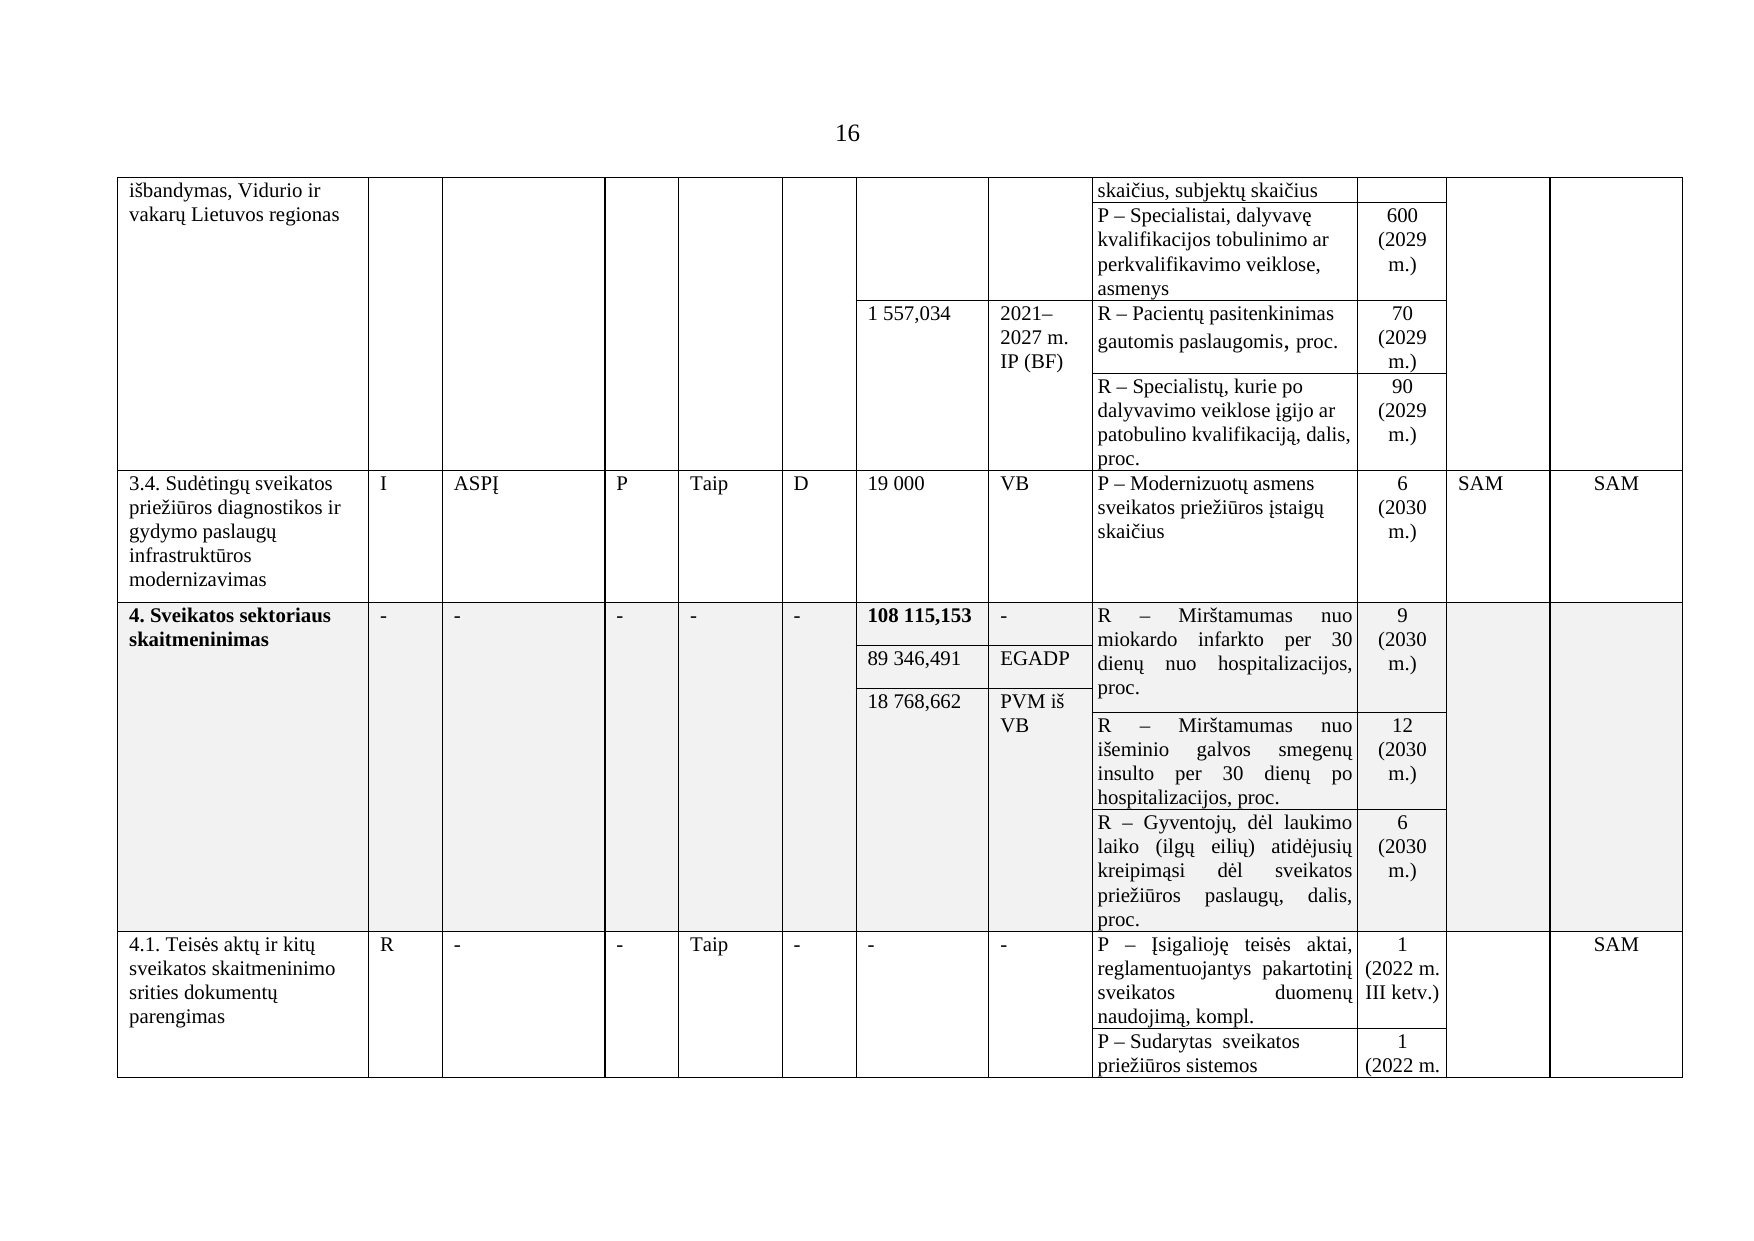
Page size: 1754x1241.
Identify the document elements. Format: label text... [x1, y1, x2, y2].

table_cell - [989, 603, 1092, 645]
table_cell 19 000 [857, 471, 988, 602]
table_cell R – Pacientų pasitenkinimas gautomis paslaugomis, proc. [1093, 301, 1357, 373]
table_cell [1447, 932, 1549, 1077]
table_cell P – Specialistai, dalyvavę kvalifikacijos tobulinimo ar perkvalifikavimo veiklose, asmenys [1093, 203, 1357, 299]
table_cell I [369, 471, 442, 602]
table_cell [857, 178, 988, 299]
table_cell - [783, 932, 856, 1077]
table_cell 1 557,034 [857, 301, 988, 470]
table_cell 108 115,153 [857, 603, 988, 645]
table_cell SAM [1551, 932, 1682, 1077]
table_cell 18 768,662 [857, 689, 988, 931]
table_cell 6 (2030 m.) [1358, 471, 1446, 602]
table_cell - [989, 932, 1092, 1077]
table_cell - [606, 603, 678, 931]
table_cell 90 (2029 m.) [1358, 374, 1446, 470]
table_cell - [443, 603, 604, 931]
table_cell 4.1. Teisės aktų ir kitų sveikatos skaitmeninimo srities dokumentų parengimas [118, 932, 368, 1077]
table_cell 3.4. Sudėtingų sveikatos priežiūros diagnostikos ir gydymo paslaugų infrastruktūros modernizavimas [118, 471, 368, 602]
table_cell - [606, 932, 678, 1077]
table_cell R [369, 932, 442, 1077]
table_cell [1551, 603, 1682, 931]
table_cell [989, 178, 1092, 299]
table_cell 2021–2027 m. IP (BF) [989, 301, 1092, 470]
table_cell P – Sudarytas sveikatos priežiūros sistemos [1093, 1029, 1357, 1077]
table_cell [606, 178, 678, 470]
table_cell 70 (2029 m.) [1358, 301, 1446, 373]
table_cell - [857, 932, 988, 1077]
table_cell 600 (2029 m.) [1358, 203, 1446, 299]
table_cell 6 (2030 m.) [1358, 810, 1446, 931]
table_cell SAM [1551, 471, 1682, 602]
table_cell SAM [1447, 471, 1549, 602]
table_cell PVM iš VB [989, 689, 1092, 931]
table_cell [1551, 178, 1682, 470]
table_cell 9 (2030 m.) [1358, 603, 1446, 712]
table_cell - [783, 603, 856, 931]
table_cell 1 (2022 m. III ketv.) [1358, 932, 1446, 1028]
table_cell R – Mirštamumas nuo išeminio galvos smegenų insulto per 30 dienų po hospitalizacijos, proc. [1093, 713, 1357, 809]
table_cell - [369, 603, 442, 931]
table_cell P [606, 471, 678, 602]
table_cell [783, 178, 856, 470]
table_cell ASPĮ [443, 471, 604, 602]
table_cell Taip [679, 932, 782, 1077]
table_cell P – Modernizuotų asmens sveikatos priežiūros įstaigų skaičius [1093, 471, 1357, 602]
table_cell [443, 178, 604, 470]
table_cell [369, 178, 442, 470]
table_cell išbandymas, Vidurio ir vakarų Lietuvos regionas [118, 178, 368, 470]
table_cell D [783, 471, 856, 602]
table_cell [1447, 603, 1549, 931]
table_cell skaičius, subjektų skaičius [1093, 178, 1357, 202]
table_cell 89 346,491 [857, 646, 988, 688]
table_cell [1358, 178, 1446, 202]
table_cell R – Specialistų, kurie po dalyvavimo veiklose įgijo ar patobulino kvalifikaciją, dalis, proc. [1093, 374, 1357, 470]
table_cell - [679, 603, 782, 931]
table_cell VB [989, 471, 1092, 602]
table_cell 4. Sveikatos sektoriaus skaitmeninimas [118, 603, 368, 931]
table_cell P – Įsigalioję teisės aktai, reglamentuojantys pakartotinį sveikatos duomenų naudojimą, kompl. [1093, 932, 1357, 1028]
table_cell 12 (2030 m.) [1358, 713, 1446, 809]
table_cell Taip [679, 471, 782, 602]
table_cell [679, 178, 782, 470]
table_cell R – Mirštamumas nuo miokardo infarkto per 30 dienų nuo hospitalizacijos, proc. [1093, 603, 1357, 712]
table_cell 1 (2022 m. [1358, 1029, 1446, 1077]
table_cell [1447, 178, 1549, 470]
table_cell - [443, 932, 604, 1077]
table_cell R – Gyventojų, dėl laukimo laiko (ilgų eilių) atidėjusių kreipimąsi dėl sveikatos priežiūros paslaugų, dalis, proc. [1093, 810, 1357, 931]
table_cell EGADP [989, 646, 1092, 688]
